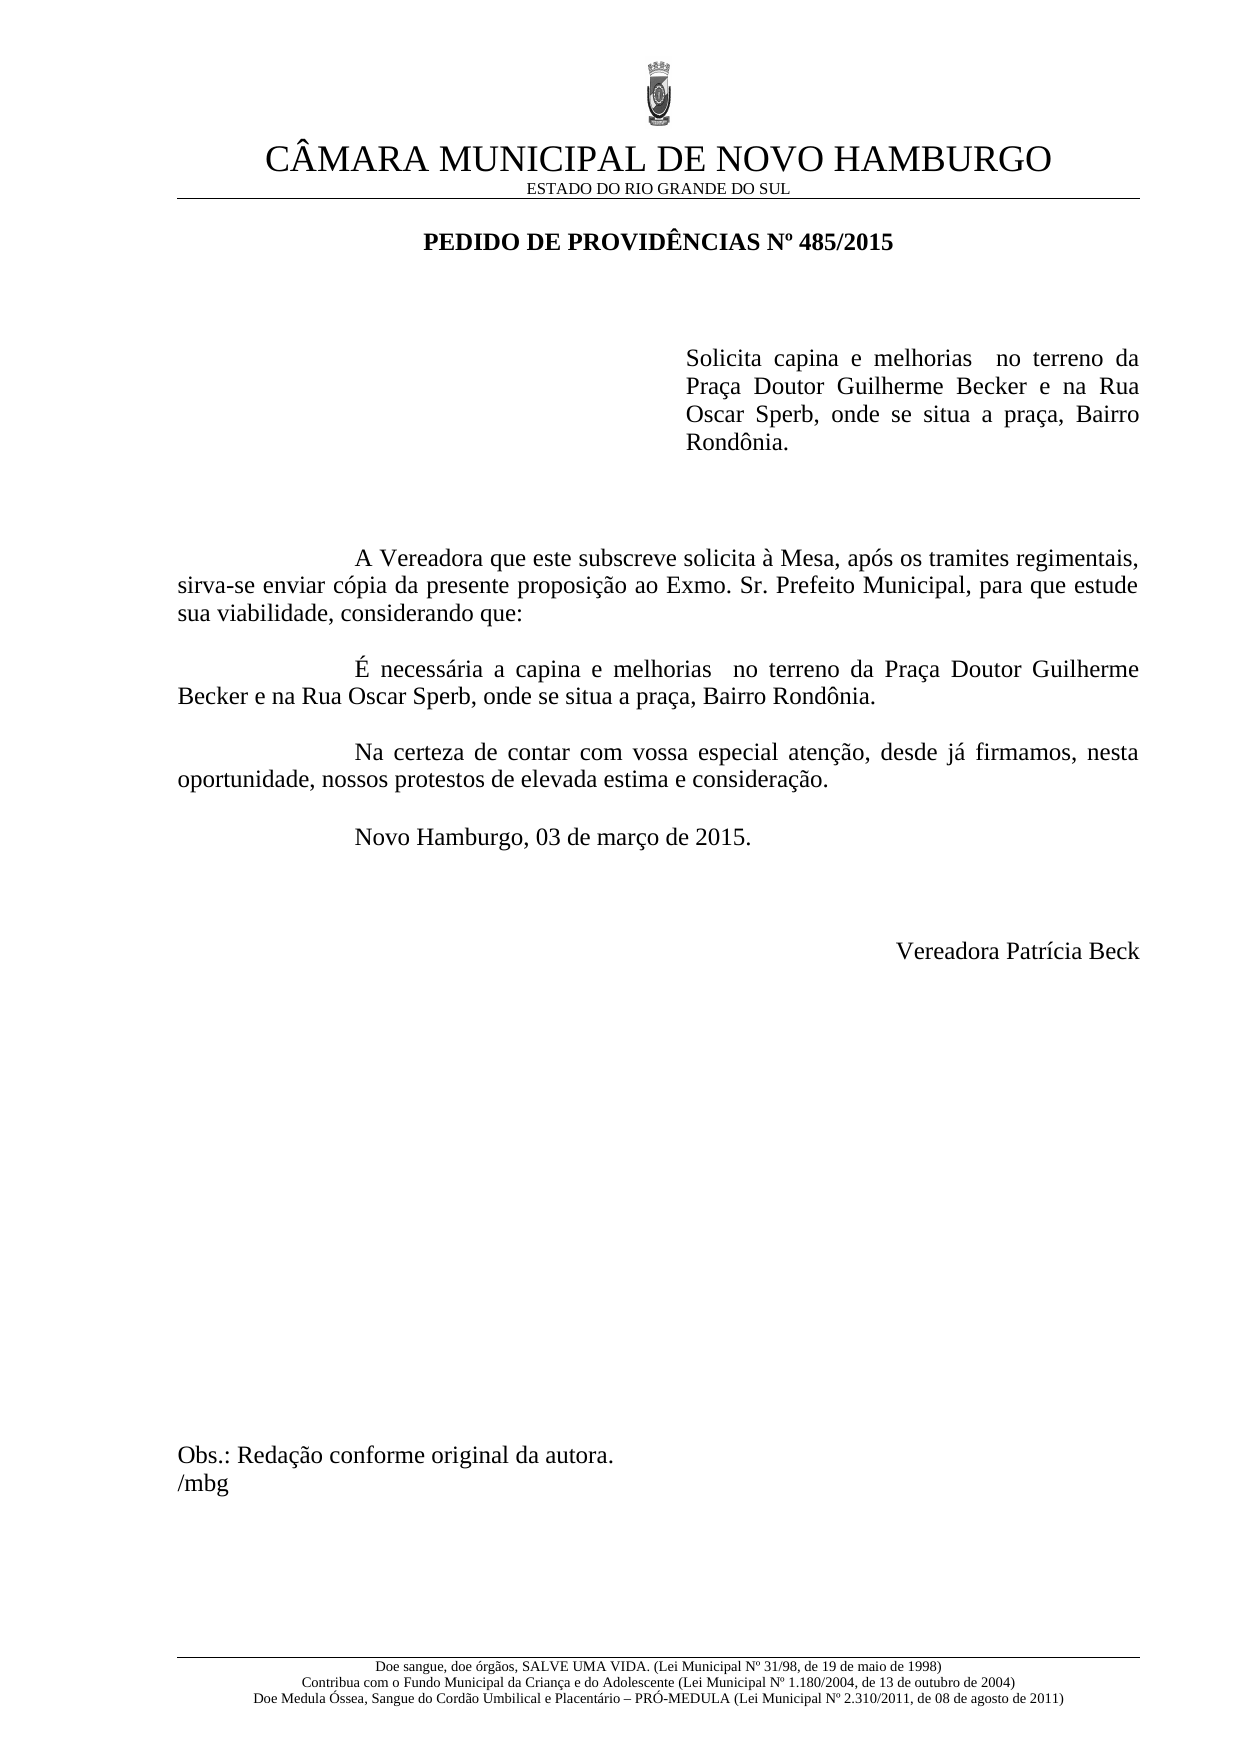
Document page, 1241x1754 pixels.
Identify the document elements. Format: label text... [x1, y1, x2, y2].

text Solicita capina e melhorias no terreno da Praça Doutor Guilherme Becker e na Rua Oscar Sperb, onde se situa a praça, Bairro Rondônia. [686, 344, 1140, 455]
text Na certeza de contar com vossa especial atenção, desde já firmamos, nesta oportunidade, nossos protestos de elevada estima e consideração. [177, 738, 1140, 793]
text Obs.: Redação conforme original da autora. [177, 1441, 1140, 1469]
text Novo Hamburgo, 03 de março de 2015. [177, 823, 1140, 851]
text É necessária a capina e melhorias no terreno da Praça Doutor Guilherme Becker e na Rua Oscar Sperb, onde se situa a praça, Bairro Rondônia. [177, 655, 1140, 710]
text Vereadora Patrícia Beck [177, 937, 1140, 965]
text PEDIDO DE PROVIDÊNCIAS Nº 485/2015 [177, 228, 1140, 256]
text /mbg [177, 1469, 1140, 1497]
text A Vereadora que este subscreve solicita à Mesa, após os tramites regimentais, sirva-se enviar cópia da presente proposição ao Exmo. Sr. Prefeito Municipal, para que estude sua viabilidade, considerando que: [177, 544, 1140, 627]
